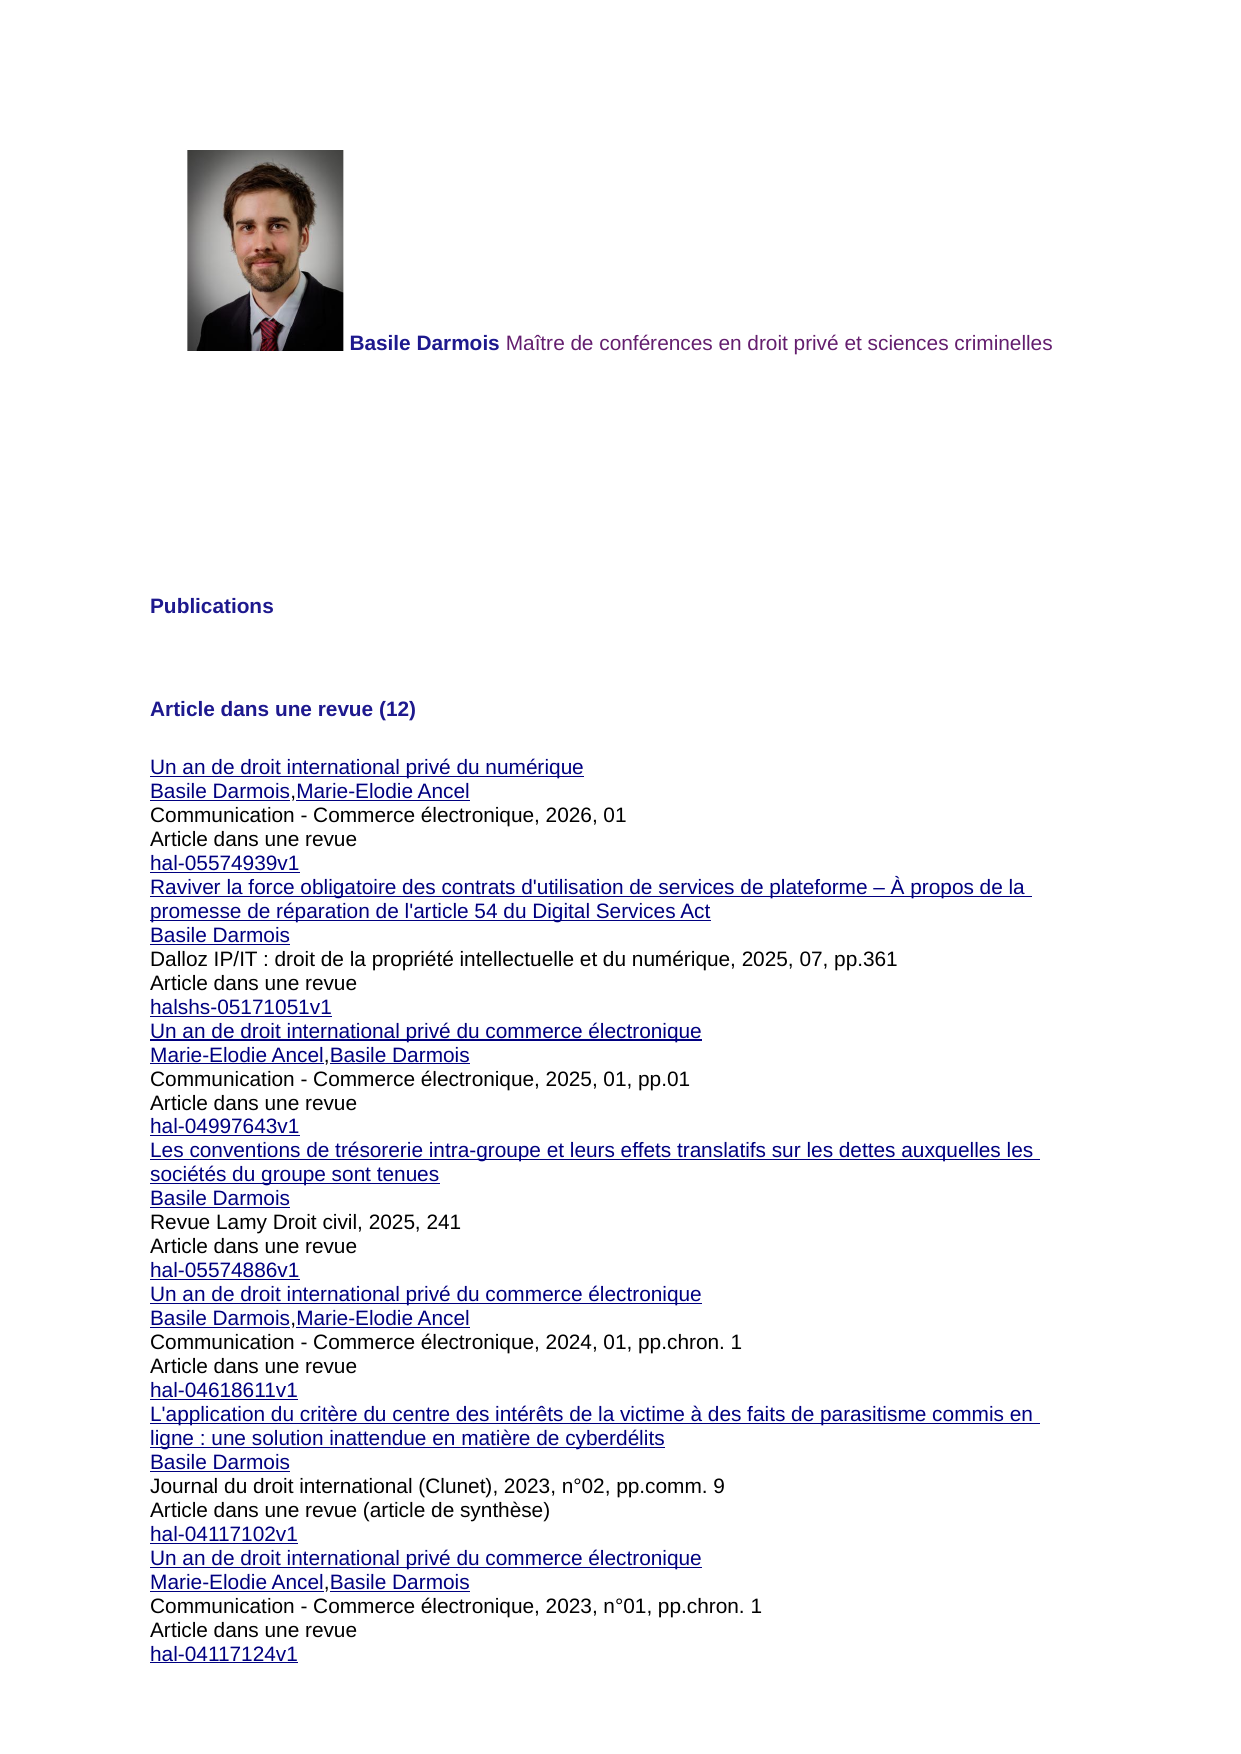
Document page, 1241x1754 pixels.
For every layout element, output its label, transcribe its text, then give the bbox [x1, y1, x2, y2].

table_cell Un an de droit international privé du commerce électronique Basile Darmois,Marie-Elodie Ancel Communication - Commerce électronique, 2024, 01, pp.chron. 1 Article dans une revue hal-04618611v1 [150, 1282, 1090, 1402]
subtitle Publications [150, 593, 1090, 617]
table_cell L'application du critère du centre des intérêts de la victime à des faits de parasitisme commis en ligne : une solution inattendue en matière de cyberdélits Basile Darmois Journal du droit international (Clunet), 2023, n°02, pp.comm. 9 Article dans une revue (article de synthèse) hal-04117102v1 [150, 1402, 1090, 1546]
picture [187, 150, 344, 351]
table_cell Les conventions de trésorerie intra-groupe et leurs effets translatifs sur les dettes auxquelles les sociétés du groupe sont tenues Basile Darmois Revue Lamy Droit civil, 2025, 241 Article dans une revue hal-05574886v1 [150, 1138, 1090, 1282]
table_cell Raviver la force obligatoire des contrats d'utilisation de services de plateforme – À propos de la promesse de réparation de l'article 54 du Digital Services Act Basile Darmois Dalloz IP/IT : droit de la propriété intellectuelle et du numérique, 2025, 07, pp.361 Article dans une revue halshs-05171051v1 [150, 875, 1090, 1018]
table_cell Un an de droit international privé du commerce électronique Marie-Elodie Ancel,Basile Darmois Communication - Commerce électronique, 2023, n°01, pp.chron. 1 Article dans une revue hal-04117124v1 [150, 1546, 1090, 1665]
table_header Un an de droit international privé du numérique Basile Darmois,Marie-Elodie Ancel Communication - Commerce électronique, 2026, 01 Article dans une revue hal-05574939v1 [150, 755, 1090, 875]
table_cell Un an de droit international privé du commerce électronique Marie-Elodie Ancel,Basile Darmois Communication - Commerce électronique, 2025, 01, pp.01 Article dans une revue hal-04997643v1 [150, 1019, 1090, 1138]
subtitle Article dans une revue (12) [150, 697, 1090, 721]
subtitle Basile Darmois Maître de conférences en droit privé et sciences criminelles [150, 150, 1090, 355]
